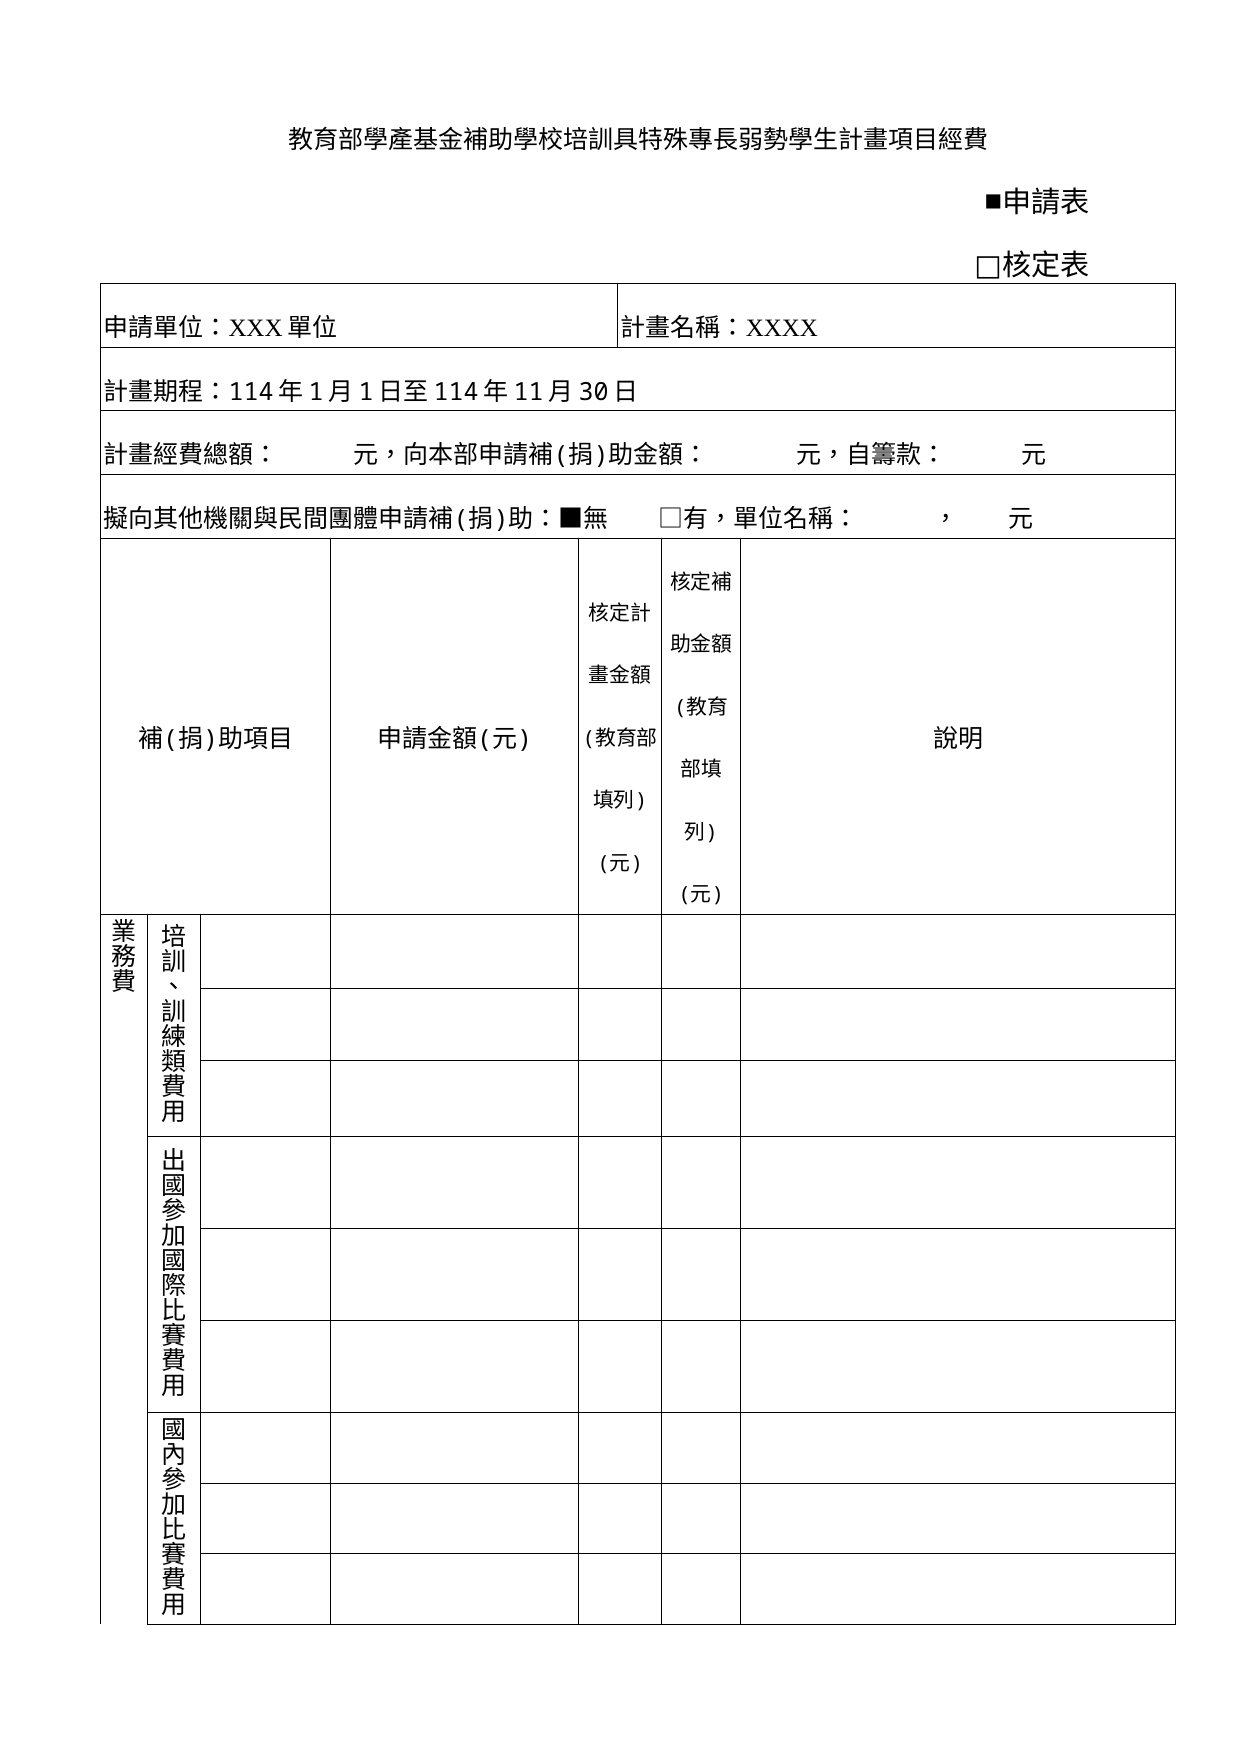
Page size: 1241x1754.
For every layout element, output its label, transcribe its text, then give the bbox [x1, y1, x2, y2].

table_cell [608, 158, 661, 221]
table_cell [662, 989, 740, 1059]
table_cell [741, 1413, 1175, 1482]
table_cell [741, 1484, 1175, 1553]
table_cell [662, 1484, 740, 1553]
table_cell [741, 1137, 1175, 1228]
table_cell [579, 1413, 661, 1482]
table_cell 住宿費 [201, 1229, 330, 1320]
table_cell [579, 1229, 661, 1320]
table_cell [100, 158, 330, 221]
table_cell [331, 989, 578, 1059]
table_cell [579, 915, 661, 988]
table_cell 擬向其他機關與民間團體申請補(捐)助：■無 □有，單位名稱： ， 元 [101, 475, 1175, 537]
table_cell [662, 1554, 740, 1624]
table_cell [331, 1554, 578, 1624]
table_cell 訓練器材 [201, 915, 330, 988]
table_cell [662, 1061, 740, 1136]
table_cell □核定表 [718, 221, 1092, 283]
table_cell [741, 989, 1175, 1059]
table_cell 交通費 [201, 1413, 330, 1482]
table_cell [579, 1137, 661, 1228]
table_cell [331, 1061, 578, 1136]
table_cell [662, 1229, 740, 1320]
table_cell 膳費 [201, 1321, 330, 1412]
table_cell [661, 221, 718, 283]
table_cell [579, 989, 661, 1059]
table_header 教育部學產基金補助學校培訓具特殊專長弱勢學生計畫項目經費 [100, 96, 1176, 158]
table_cell [662, 1413, 740, 1482]
table_cell 申請單位：XXX單位 [101, 284, 617, 347]
table_cell 核定補助金額 (教育部填列)(元) [662, 539, 740, 913]
table_cell 核定計畫金額(教育部填列)(元) [579, 539, 661, 913]
table_cell [1092, 158, 1176, 221]
table_cell 出國參加國際比賽費用 [148, 1137, 200, 1412]
table_cell [413, 158, 578, 221]
table_cell [741, 915, 1175, 988]
table_cell [330, 158, 413, 221]
table_cell ■申請表 [718, 158, 1092, 221]
table_cell [579, 1484, 661, 1553]
table_cell [662, 1137, 740, 1228]
table_cell [579, 221, 608, 283]
table_cell [331, 1413, 578, 1482]
table_cell 培訓、訓練類費用 [148, 915, 200, 1136]
table_cell [662, 1321, 740, 1412]
table_cell 業務費 [101, 915, 147, 1624]
table_cell [608, 221, 661, 283]
table_cell [413, 221, 578, 283]
table_cell [1092, 221, 1176, 283]
table_cell 說明 [741, 539, 1175, 913]
table_cell 交通費 [201, 1137, 330, 1228]
table_cell [330, 221, 413, 283]
table_cell [741, 1321, 1175, 1412]
table_cell [579, 1061, 661, 1136]
table_cell [331, 1321, 578, 1412]
table_cell [741, 1229, 1175, 1320]
table_cell 計畫名稱：XXXX [618, 284, 1175, 347]
table_cell [331, 1229, 578, 1320]
table_cell [741, 1061, 1175, 1136]
table_cell [331, 915, 578, 988]
table_cell 申請金額(元) [331, 539, 578, 913]
table_cell [100, 221, 330, 283]
table_cell [662, 915, 740, 988]
table_cell [331, 1137, 578, 1228]
table_cell [579, 158, 608, 221]
table_cell 住宿費 [201, 1484, 330, 1553]
table_cell 計畫期程：114年1月1日至114年11月30日 [101, 348, 1175, 410]
table_cell [741, 1554, 1175, 1624]
table_cell 膳費 [201, 1061, 330, 1136]
table_cell 材料費 [201, 989, 330, 1059]
table_cell [331, 1484, 578, 1553]
table_cell [661, 158, 718, 221]
table_cell [579, 1321, 661, 1412]
table_cell 國內參加比賽費用 [148, 1413, 200, 1624]
table_cell [579, 1554, 661, 1624]
table_cell 計畫經費總額： 元，向本部申請補(捐)助金額： 元，自籌款： 元 [101, 411, 1175, 474]
table_cell 雜費 [201, 1554, 330, 1624]
table_cell 補(捐)助項目 [101, 539, 330, 913]
